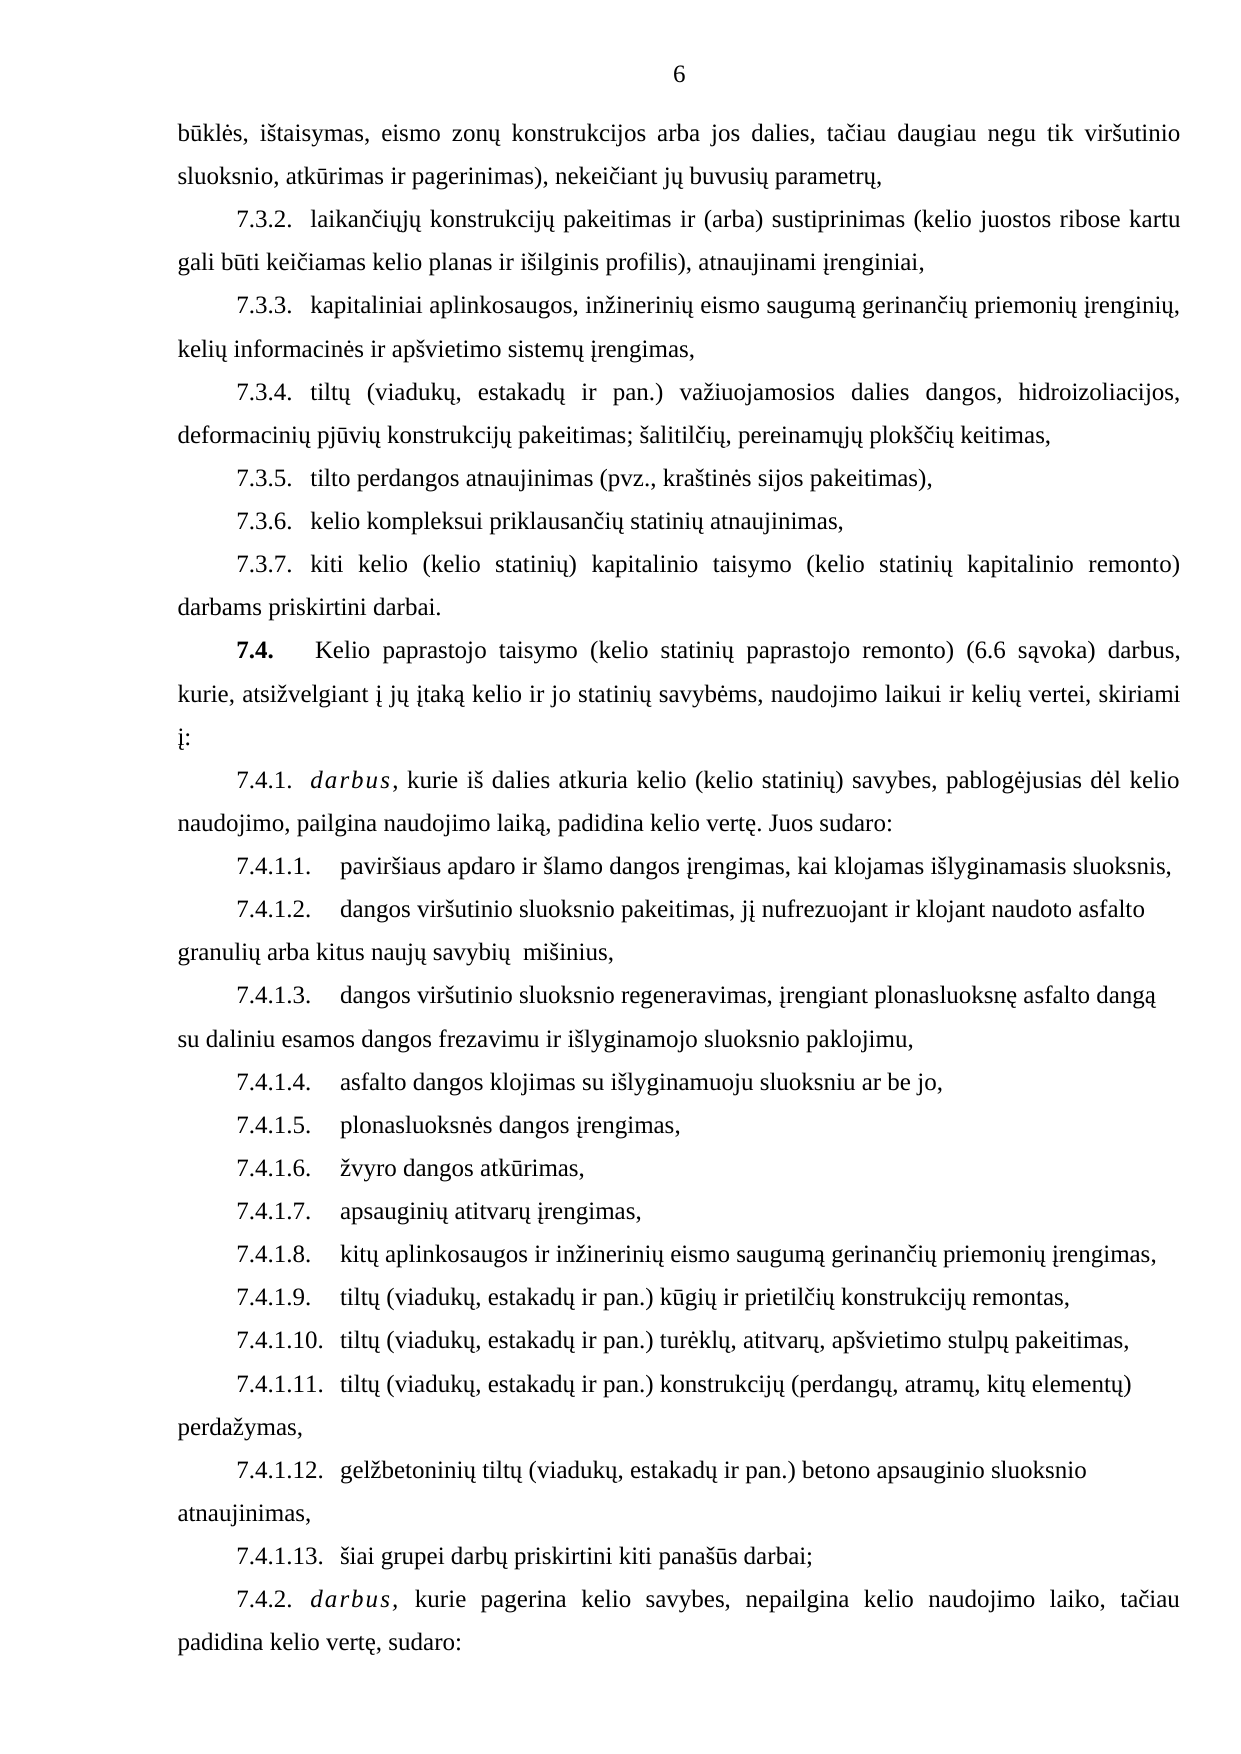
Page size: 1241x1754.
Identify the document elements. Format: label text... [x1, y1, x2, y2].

text 7.4.1.9. tiltų (viadukų, estakadų ir pan.) kūgių ir prietilčių konstrukcijų remontas, [236, 1282, 1181, 1311]
text 7.3.6. kelio kompleksui priklausančių statinių atnaujinimas, [177, 506, 1181, 535]
text 7.4.1.8. kitų aplinkosaugos ir inžinerinių eismo saugumą gerinančių priemonių įrengimas, [236, 1239, 1181, 1268]
text 7.4.1.7. apsauginių atitvarų įrengimas, [236, 1196, 1181, 1225]
text 7.4.2. darbus, kurie pagerina kelio savybes, nepailgina kelio naudojimo laiko, tačiau padidina kelio vertę, sudaro: [177, 1584, 1181, 1656]
text 7.3.3. kapitaliniai aplinkosaugos, inžinerinių eismo saugumą gerinančių priemonių įrenginių, kelių informacinės ir apšvietimo sistemų įrengimas, [177, 291, 1181, 362]
text 7.4.1. darbus, kurie iš dalies atkuria kelio (kelio statinių) savybes, pablogėjusias dėl kelio naudojimo, pailgina naudojimo laiką, padidina kelio vertę. Juos sudaro: [177, 765, 1181, 837]
text 7.3.2. laikančiųjų konstrukcijų pakeitimas ir (arba) sustiprinimas (kelio juostos ribose kartu gali būti keičiamas kelio planas ir išilginis profilis), atnaujinami įrenginiai, [177, 204, 1181, 276]
text 7.4.1.10. tiltų (viadukų, estakadų ir pan.) turėklų, atitvarų, apšvietimo stulpų pakeitimas, [236, 1326, 1181, 1354]
text 7.4.1.2. dangos viršutinio sluoksnio pakeitimas, jį nufrezuojant ir klojant naudoto asfalto granulių arba kitus naujų savybių mišinius, [177, 894, 1181, 966]
text 7.4.1.13. šiai grupei darbų priskirtini kiti panašūs darbai; [236, 1541, 1181, 1570]
text būklės, ištaisymas, eismo zonų konstrukcijos arba jos dalies, tačiau daugiau negu tik viršutinio sluoksnio, atkūrimas ir pagerinimas), nekeičiant jų buvusių parametrų, [177, 118, 1181, 190]
text 7.3.5. tilto perdangos atnaujinimas (pvz., kraštinės sijos pakeitimas), [177, 463, 1181, 492]
text 7.4.1.3. dangos viršutinio sluoksnio regeneravimas, įrengiant plonasluoksnę asfalto dangą su daliniu esamos dangos frezavimu ir išlyginamojo sluoksnio paklojimu, [177, 981, 1181, 1052]
text 7.3.4. tiltų (viadukų, estakadų ir pan.) važiuojamosios dalies dangos, hidroizoliacijos, deformacinių pjūvių konstrukcijų pakeitimas; šalitilčių, pereinamųjų plokščių keitimas, [177, 377, 1181, 449]
text 7.4. Kelio paprastojo taisymo (kelio statinių paprastojo remonto) (6.6 sąvoka) darbus, kurie, atsižvelgiant į jų įtaką kelio ir jo statinių savybėms, naudojimo laikui ir kelių vertei, skiriami į: [177, 636, 1181, 751]
text 7.3.7. kiti kelio (kelio statinių) kapitalinio taisymo (kelio statinių kapitalinio remonto) darbams priskirtini darbai. [177, 549, 1181, 621]
text 7.4.1.4. asfalto dangos klojimas su išlyginamuoju sluoksniu ar be jo, [236, 1067, 1181, 1096]
text 7.4.1.12. gelžbetoninių tiltų (viadukų, estakadų ir pan.) betono apsauginio sluoksnio atnaujinimas, [177, 1455, 1181, 1527]
text 7.4.1.6. žvyro dangos atkūrimas, [236, 1153, 1181, 1182]
text 7.4.1.11. tiltų (viadukų, estakadų ir pan.) konstrukcijų (perdangų, atramų, kitų elementų) perdažymas, [177, 1369, 1181, 1441]
text 7.4.1.5. plonasluoksnės dangos įrengimas, [236, 1110, 1181, 1139]
text 7.4.1.1. paviršiaus apdaro ir šlamo dangos įrengimas, kai klojamas išlyginamasis sluoksnis, [236, 851, 1181, 880]
